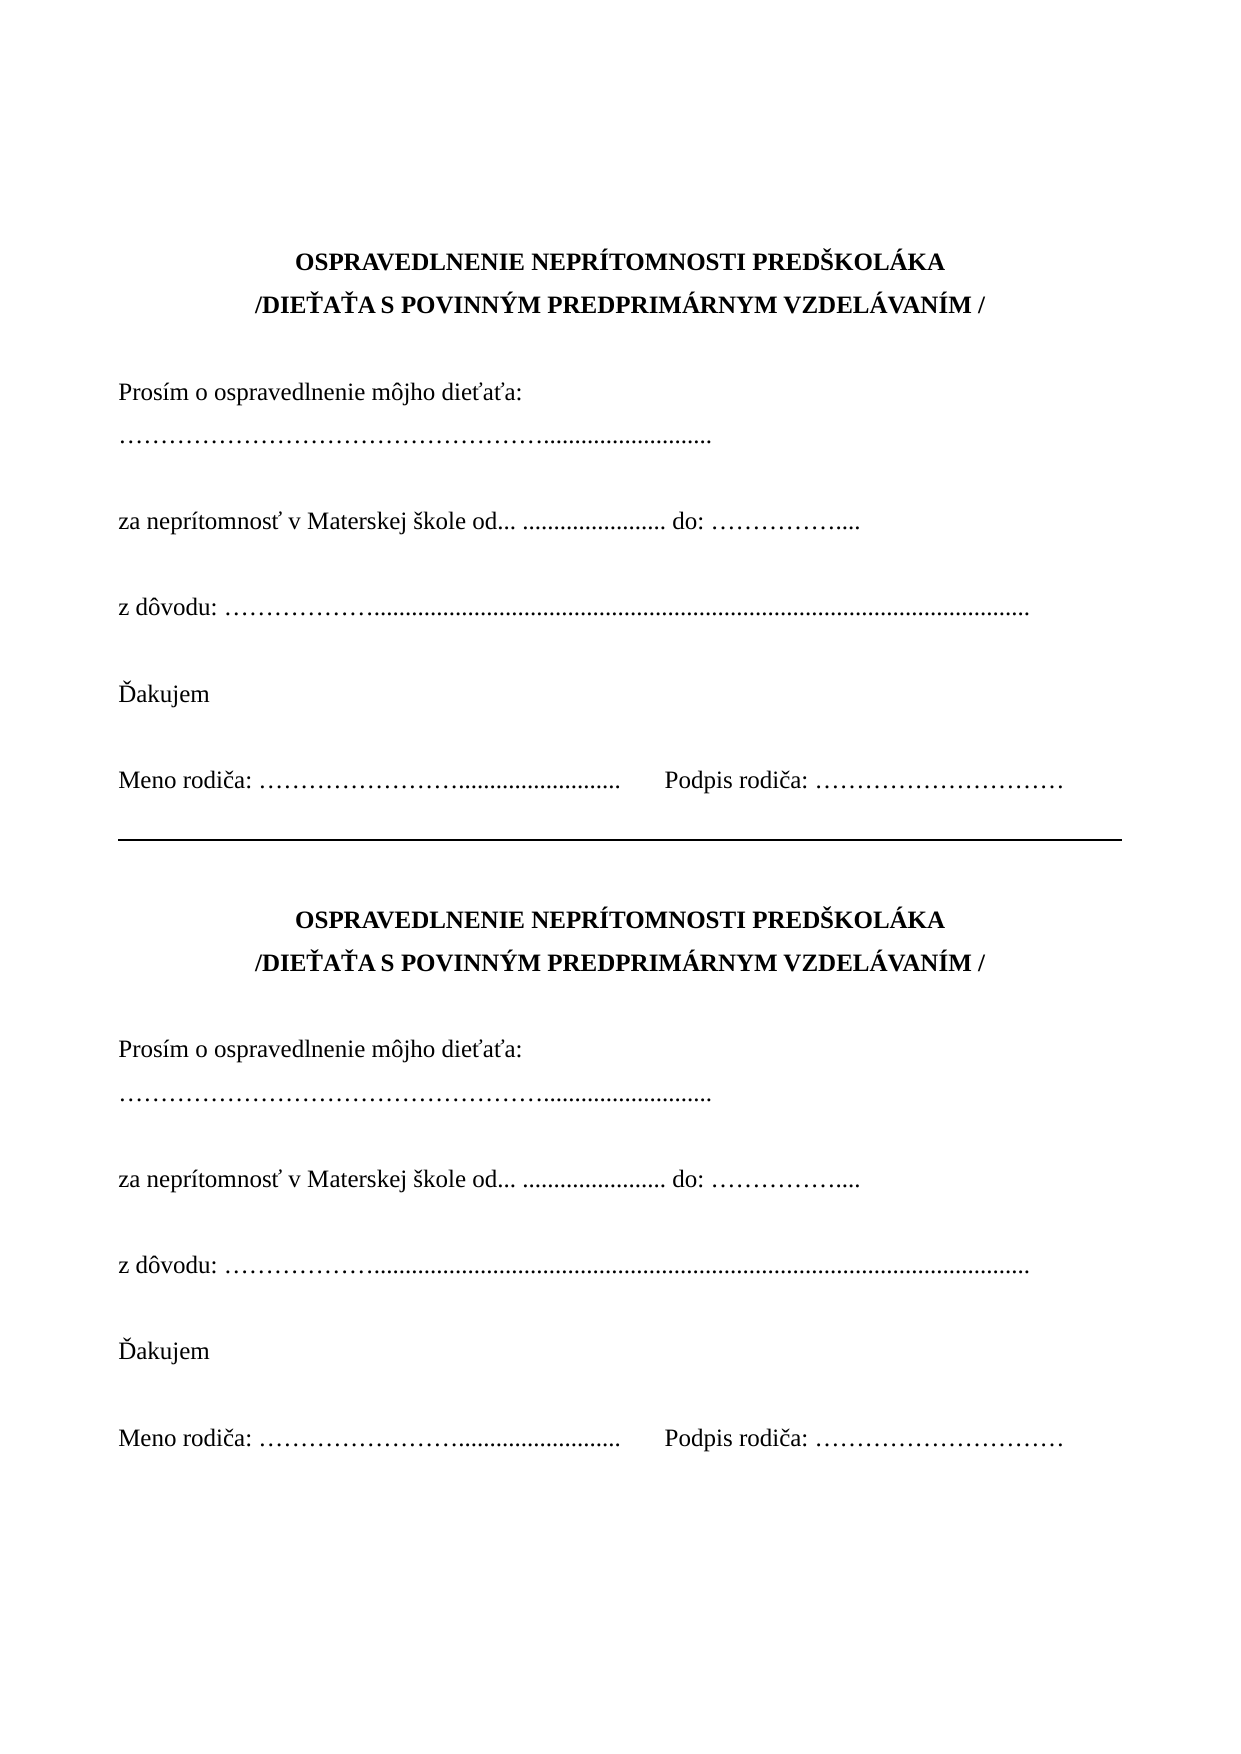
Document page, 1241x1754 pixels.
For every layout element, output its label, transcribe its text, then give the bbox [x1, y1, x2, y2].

text Prosím o ospravedlnenie môjho dieťaťa: ……………………………………………........................... [118, 377, 1122, 449]
text z dôvodu: ………………......................................................................................................... [118, 592, 1122, 621]
text za neprítomnosť v Materskej škole od... ....................... do: …………….... [118, 1164, 1122, 1193]
text Ďakujem [118, 1336, 1122, 1365]
text OSPRAVEDLNENIE NEPRÍTOMNOSTI PREDŠKOLÁKA [118, 905, 1122, 934]
text /DIEŤAŤA S POVINNÝM PREDPRIMÁRNYM VZDELÁVANÍM / [118, 948, 1122, 977]
text OSPRAVEDLNENIE NEPRÍTOMNOSTI PREDŠKOLÁKA [118, 247, 1122, 276]
text Meno rodiča: …………………….......................... Podpis rodiča: ………………………… [118, 765, 1122, 794]
text z dôvodu: ………………......................................................................................................... [118, 1250, 1122, 1279]
text za neprítomnosť v Materskej škole od... ....................... do: …………….... [118, 506, 1122, 535]
text Ďakujem [118, 679, 1122, 707]
text /DIEŤAŤA S POVINNÝM PREDPRIMÁRNYM VZDELÁVANÍM / [118, 291, 1122, 319]
text Meno rodiča: …………………….......................... Podpis rodiča: ………………………… [118, 1423, 1122, 1451]
text Prosím o ospravedlnenie môjho dieťaťa: ……………………………………………........................... [118, 1034, 1122, 1106]
